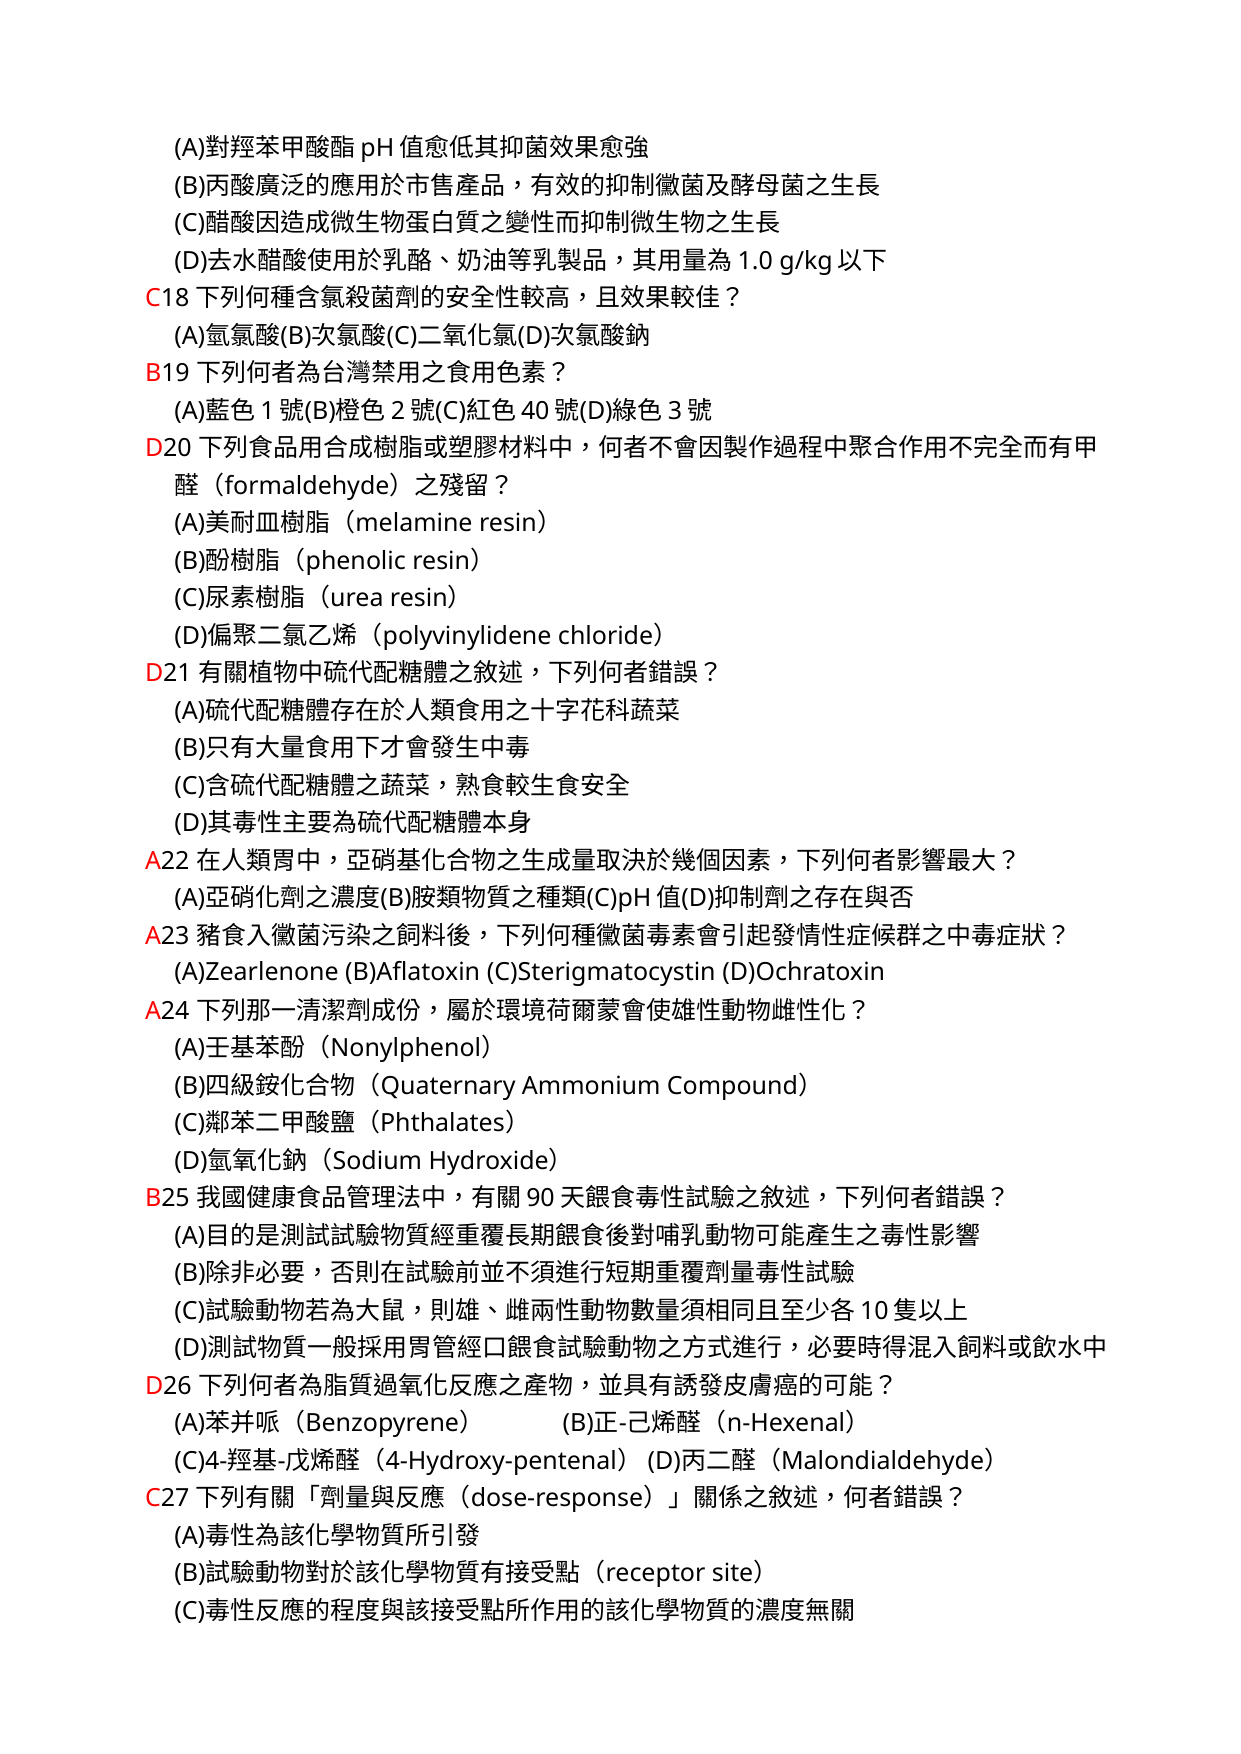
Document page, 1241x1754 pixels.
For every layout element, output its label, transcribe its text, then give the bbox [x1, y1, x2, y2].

text (B)酚樹脂（phenolic resin） [174, 539, 1122, 577]
text (C)尿素樹脂（urea resin） [174, 577, 1122, 614]
text (C)毒性反應的程度與該接受點所作用的該化學物質的濃度無關 [174, 1589, 1122, 1627]
text C27 下列有關「劑量與反應（dose-response）」關係之敘述，何者錯誤？ [145, 1477, 1122, 1514]
text (B)試驗動物對於該化學物質有接受點（receptor site） [174, 1552, 1122, 1589]
text D20 下列食品用合成樹脂或塑膠材料中，何者不會因製作過程中聚合作用不完全而有甲醛（formaldehyde）之殘留？ [145, 427, 1122, 502]
text (D)去水醋酸使用於乳酪、奶油等乳製品，其用量為1.0 g/kg以下 [174, 239, 1122, 277]
text (A)對羥苯甲酸酯pH值愈低其抑菌效果愈強 [174, 127, 1122, 164]
text C18 下列何種含氯殺菌劑的安全性較高，且效果較佳？ [145, 277, 1122, 314]
text (B)四級銨化合物（Quaternary Ammonium Compound） [174, 1064, 1122, 1102]
text (A)Zearlenone (B)Aflatoxin (C)Sterigmatocystin (D)Ochratoxin [174, 952, 1122, 989]
text (D)其毒性主要為硫代配糖體本身 [174, 802, 1122, 839]
text (A)硫代配糖體存在於人類食用之十字花科蔬菜 [174, 689, 1122, 727]
text (D)氫氧化鈉（Sodium Hydroxide） [174, 1139, 1122, 1177]
text (C)含硫代配糖體之蔬菜，熟食較生食安全 [174, 764, 1122, 802]
text (B)除非必要，否則在試驗前並不須進行短期重覆劑量毒性試驗 [174, 1252, 1122, 1289]
text D21 有關植物中硫代配糖體之敘述，下列何者錯誤？ [145, 652, 1122, 689]
text (A)亞硝化劑之濃度(B)胺類物質之種類(C)pH值(D)抑制劑之存在與否 [174, 877, 1122, 914]
text B19 下列何者為台灣禁用之食用色素？ [145, 352, 1122, 389]
text (A)毒性為該化學物質所引發 [174, 1514, 1122, 1552]
text (C)4-羥基-戊烯醛（4-Hydroxy-pentenal） (D)丙二醛（Malondialdehyde） [174, 1439, 1122, 1477]
text B25 我國健康食品管理法中，有關90天餵食毒性試驗之敘述，下列何者錯誤？ [145, 1177, 1122, 1214]
text (A)壬基苯酚（Nonylphenol） [174, 1027, 1122, 1064]
text (C)鄰苯二甲酸鹽（Phthalates） [174, 1102, 1122, 1139]
text A23 豬食入黴菌污染之飼料後，下列何種黴菌毒素會引起發情性症候群之中毒症狀？ [145, 914, 1122, 952]
text (D)偏聚二氯乙烯（polyvinylidene chloride） [174, 614, 1122, 652]
text (B)只有大量食用下才會發生中毒 [174, 727, 1122, 764]
text (B)丙酸廣泛的應用於市售產品，有效的抑制黴菌及酵母菌之生長 [174, 164, 1122, 202]
text (A)藍色1號(B)橙色2號(C)紅色40號(D)綠色3號 [174, 389, 1122, 427]
text (A)目的是測試試驗物質經重覆長期餵食後對哺乳動物可能產生之毒性影響 [174, 1214, 1122, 1252]
text A24 下列那一清潔劑成份，屬於環境荷爾蒙會使雄性動物雌性化？ [145, 989, 1122, 1027]
text (A)苯并哌（Benzopyrene） (B)正-己烯醛（n-Hexenal） [174, 1402, 1122, 1439]
text (C)試驗動物若為大鼠，則雄、雌兩性動物數量須相同且至少各10隻以上 [174, 1289, 1122, 1327]
text (C)醋酸因造成微生物蛋白質之變性而抑制微生物之生長 [174, 202, 1122, 239]
text A22 在人類胃中，亞硝基化合物之生成量取決於幾個因素，下列何者影響最大？ [145, 839, 1122, 877]
text (A)氫氯酸(B)次氯酸(C)二氧化氯(D)次氯酸鈉 [174, 314, 1122, 352]
text (D)測試物質一般採用胃管經口餵食試驗動物之方式進行，必要時得混入飼料或飲水中 [174, 1327, 1122, 1364]
text (A)美耐皿樹脂（melamine resin） [174, 502, 1122, 539]
text D26 下列何者為脂質過氧化反應之產物，並具有誘發皮膚癌的可能？ [145, 1364, 1122, 1402]
